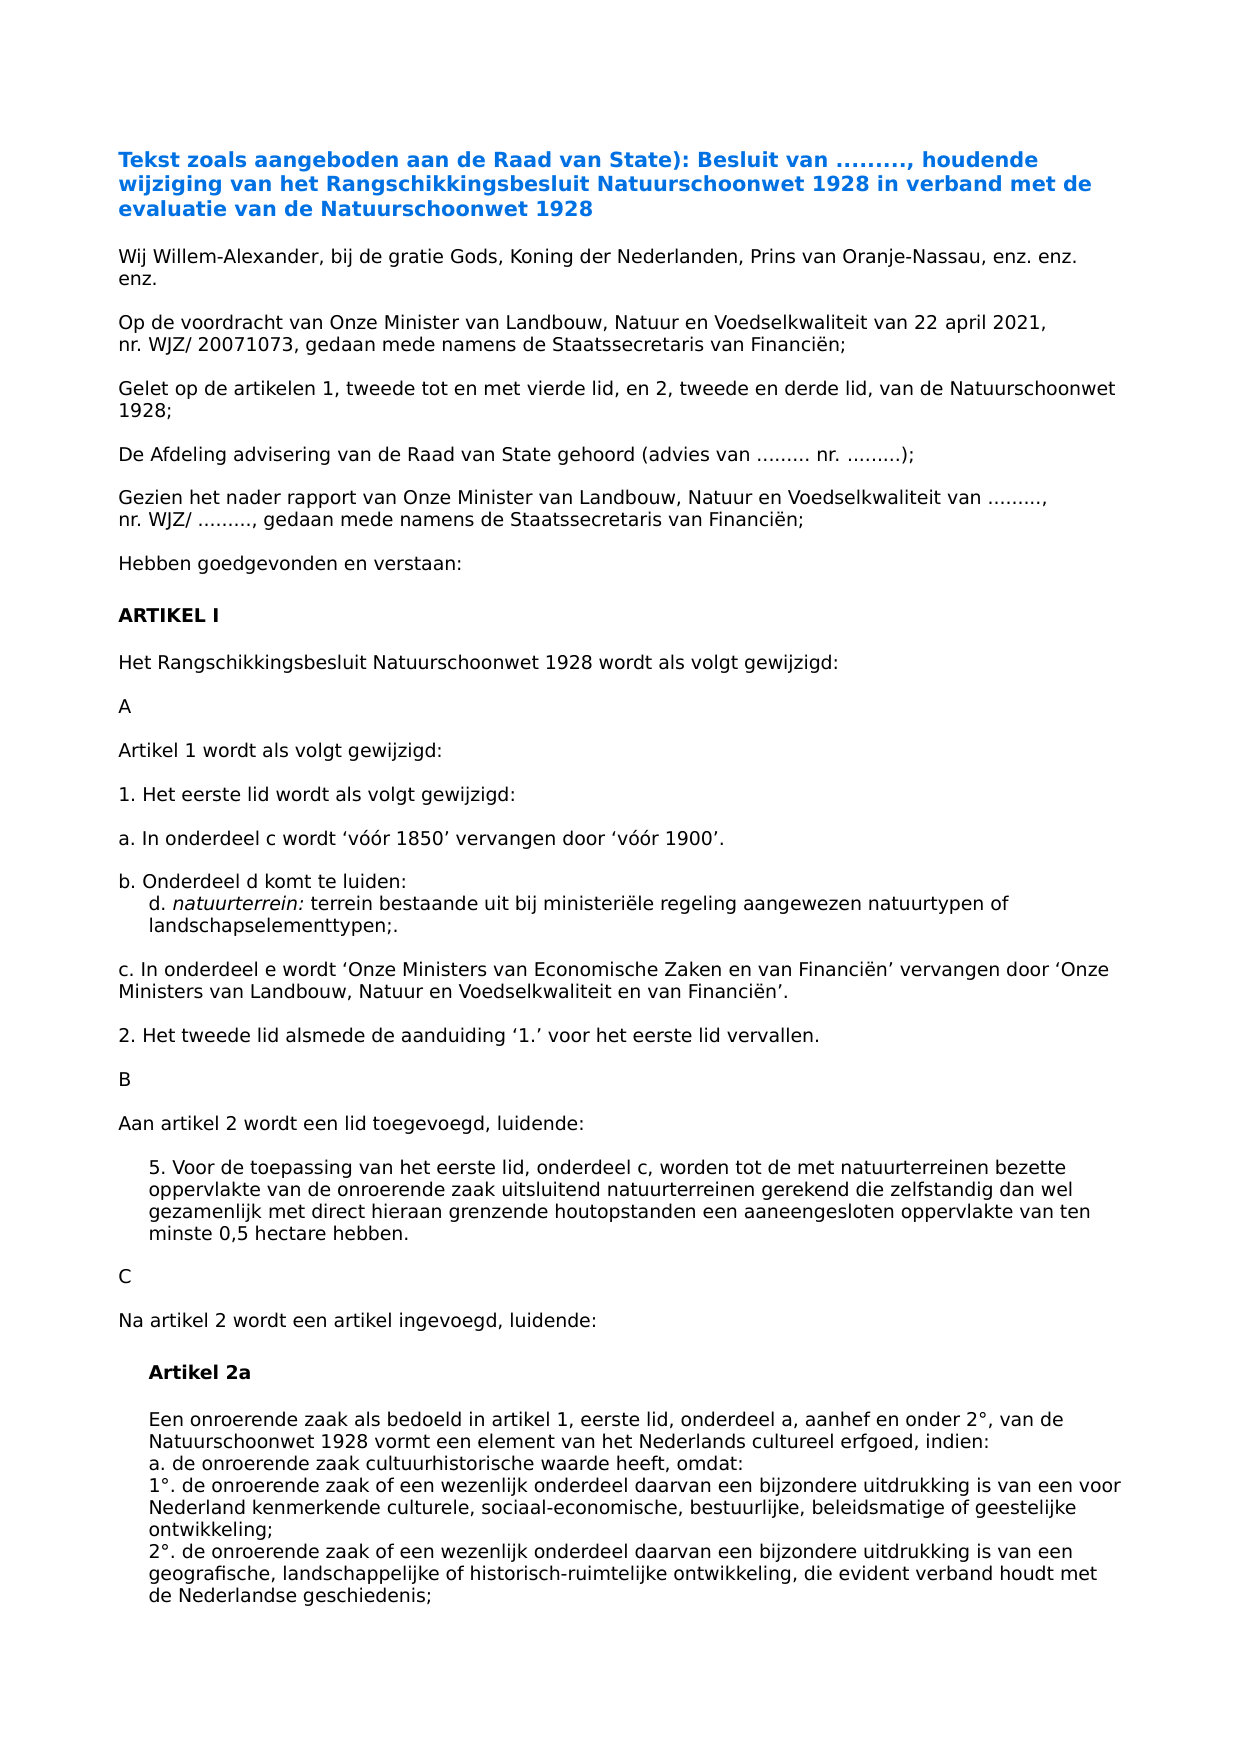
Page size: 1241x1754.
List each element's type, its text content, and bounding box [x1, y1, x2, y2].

text 2°. de onroerende zaak of een wezenlijk onderdeel daarvan een bijzondere uitdrukking is van een geografische, landschappelijke of historisch-ruimtelijke ontwikkeling, die evident verband houdt met de Nederlandse geschiedenis; [148, 1541, 1122, 1607]
text 2. Het tweede lid alsmede de aanduiding ‘1.’ voor het eerste lid vervallen. [118, 1025, 1122, 1047]
text Aan artikel 2 wordt een lid toegevoegd, luidende: [118, 1113, 1122, 1135]
subtitle ARTIKEL I [118, 605, 1122, 627]
text Hebben goedgevonden en verstaan: [118, 553, 1122, 575]
text Gelet op de artikelen 1, tweede tot en met vierde lid, en 2, tweede en derde lid, van de Natuurschoonwet 1928; [118, 378, 1122, 422]
text C [118, 1266, 1122, 1288]
text a. de onroerende zaak cultuurhistorische waarde heeft, omdat: [148, 1453, 1122, 1475]
text A [118, 696, 1122, 718]
text Een onroerende zaak als bedoeld in artikel 1, eerste lid, onderdeel a, aanhef en onder 2°, van de Natuurschoonwet 1928 vormt een element van het Nederlands cultureel erfgoed, indien: [148, 1409, 1122, 1453]
subtitle Artikel 2a [148, 1362, 1122, 1384]
text Gezien het nader rapport van Onze Minister van Landbouw, Natuur en Voedselkwaliteit van ........., nr. WJZ/ ........., gedaan mede namens de Staatssecretaris van Financiën; [118, 487, 1122, 531]
text b. Onderdeel d komt te luiden: [118, 871, 1122, 893]
subtitle Tekst zoals aangeboden aan de Raad van State): Besluit van ........., houdende wijziging van het Rangschikkingsbesluit Natuurschoonwet 1928 in verband met de evaluatie van de Natuurschoonwet 1928 [118, 148, 1122, 221]
text 1°. de onroerende zaak of een wezenlijk onderdeel daarvan een bijzondere uitdrukking is van een voor Nederland kenmerkende culturele, sociaal-economische, bestuurlijke, beleidsmatige of geestelijke ontwikkeling; [148, 1475, 1122, 1541]
text 1. Het eerste lid wordt als volgt gewijzigd: [118, 784, 1122, 806]
text d. natuurterrein: terrein bestaande uit bij ministeriële regeling aangewezen natuurtypen of landschapselementtypen;. [148, 893, 1122, 937]
text Het Rangschikkingsbesluit Natuurschoonwet 1928 wordt als volgt gewijzigd: [118, 652, 1122, 674]
text 5. Voor de toepassing van het eerste lid, onderdeel c, worden tot de met natuurterreinen bezette oppervlakte van de onroerende zaak uitsluitend natuurterreinen gerekend die zelfstandig dan wel gezamenlijk met direct hieraan grenzende houtopstanden een aaneengesloten oppervlakte van ten minste 0,5 hectare hebben. [148, 1157, 1122, 1244]
text B [118, 1069, 1122, 1091]
text c. In onderdeel e wordt ‘Onze Ministers van Economische Zaken en van Financiën’ vervangen door ‘Onze Ministers van Landbouw, Natuur en Voedselkwaliteit en van Financiën’. [118, 959, 1122, 1003]
text a. In onderdeel c wordt ‘vóór 1850’ vervangen door ‘vóór 1900’. [118, 827, 1122, 849]
text Wij Willem-Alexander, bij de gratie Gods, Koning der Nederlanden, Prins van Oranje-Nassau, enz. enz. enz. [118, 246, 1122, 290]
text De Afdeling advisering van de Raad van State gehoord (advies van ......... nr. .........); [118, 443, 1122, 465]
text Artikel 1 wordt als volgt gewijzigd: [118, 740, 1122, 762]
text Na artikel 2 wordt een artikel ingevoegd, luidende: [118, 1310, 1122, 1332]
text Op de voordracht van Onze Minister van Landbouw, Natuur en Voedselkwaliteit van 22 april 2021, nr. WJZ/ 20071073, gedaan mede namens de Staatssecretaris van Financiën; [118, 312, 1122, 356]
